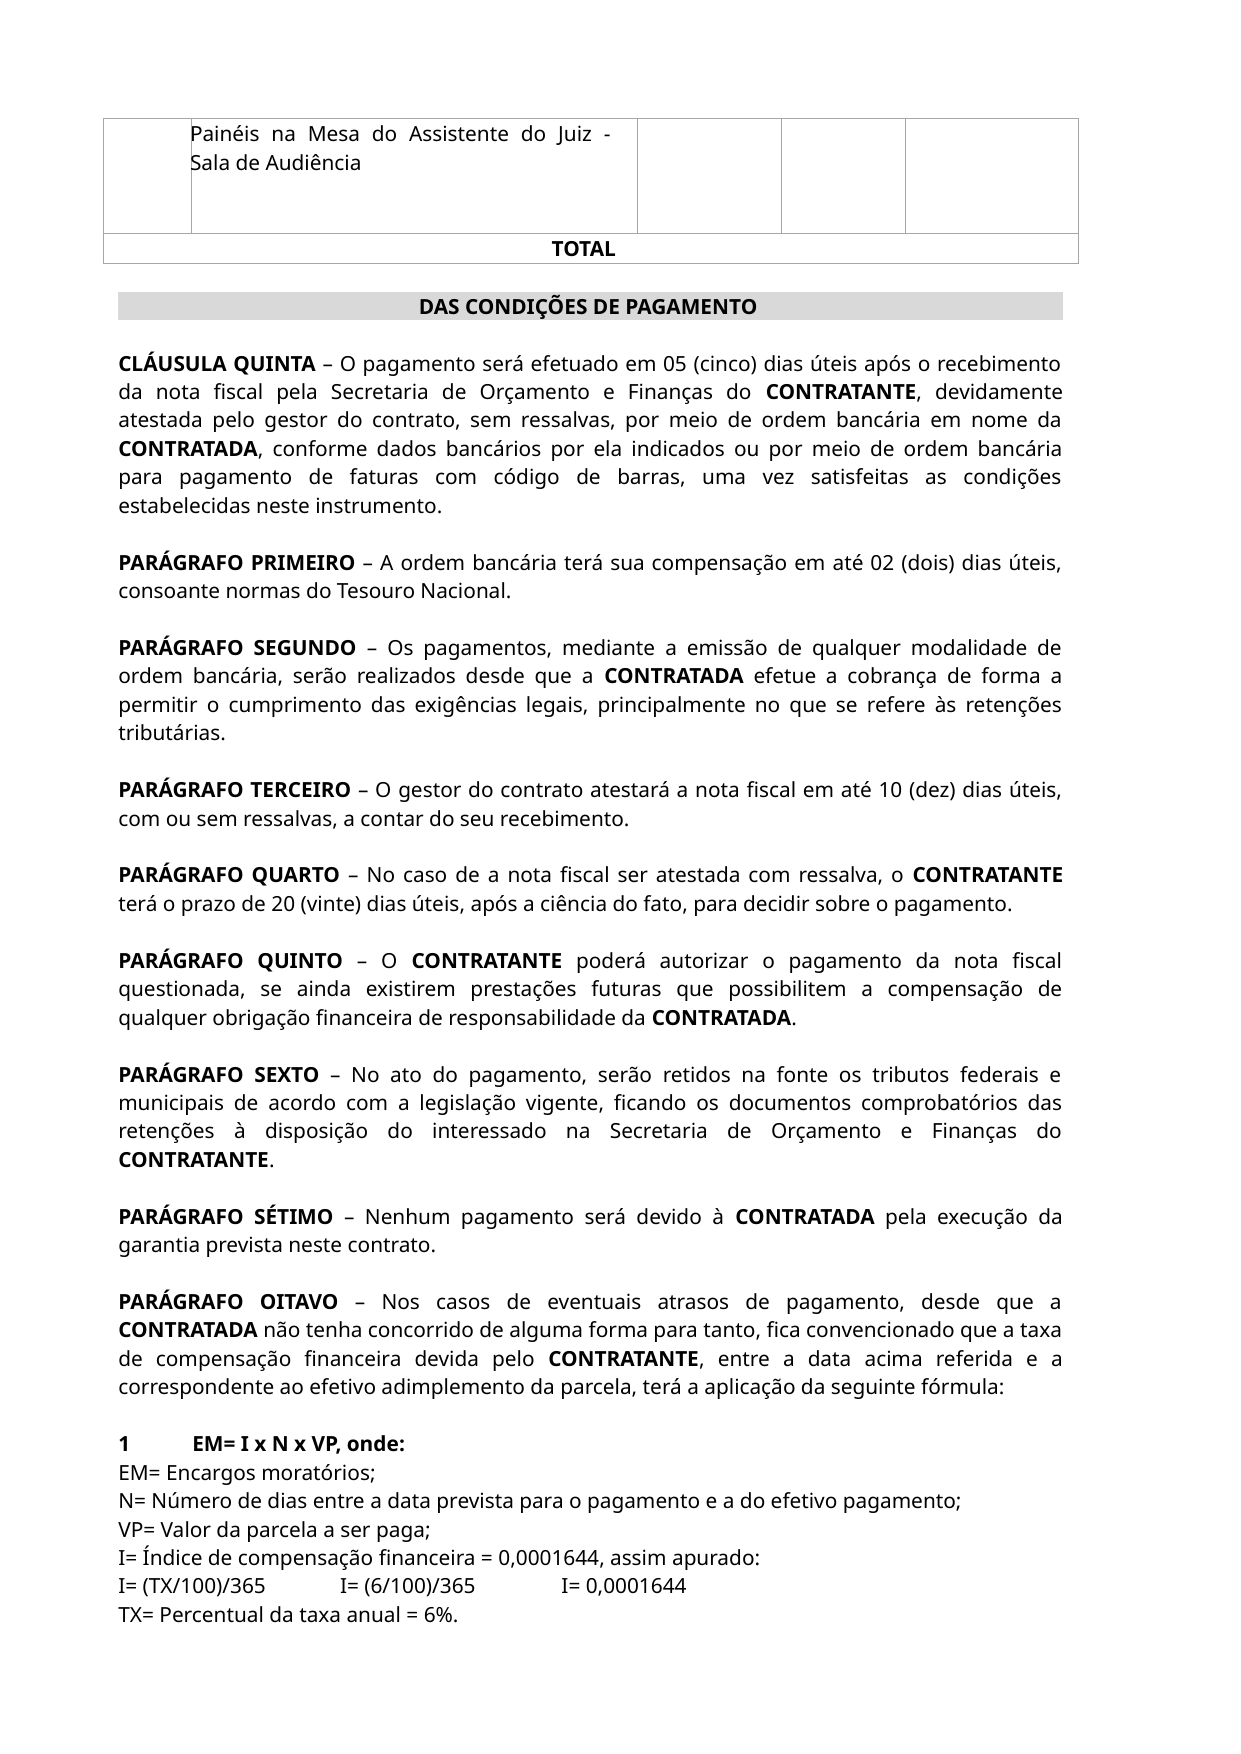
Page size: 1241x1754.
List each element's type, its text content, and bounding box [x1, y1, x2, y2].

table_cell [638, 119, 781, 233]
text PARÁGRAFO PRIMEIRO – A ordem bancária terá sua compensação em até 02 (dois) dias úteis, consoante normas do Tesouro Nacional. [118, 548, 1063, 605]
text N= Número de dias entre a data prevista para o pagamento e a do efetivo pagamento; [118, 1486, 1063, 1515]
text PARÁGRAFO QUARTO – No caso de a nota fiscal ser atestada com ressalva, o CONTRATANTE terá o prazo de 20 (vinte) dias úteis, após a ciência do fato, para decidir sobre o pagamento. [118, 861, 1063, 917]
text I= Índice de compensação financeira = 0,0001644, assim apurado: [118, 1543, 1063, 1572]
text CLÁUSULA QUINTA – O pagamento será efetuado em 05 (cinco) dias úteis após o recebimento da nota fiscal pela Secretaria de Orçamento e Finanças do CONTRATANTE, devidamente atestada pelo gestor do contrato, sem ressalvas, por meio de ordem bancária em nome da CONTRATADA, conforme dados bancários por ela indicados ou por meio de ordem bancária para pagamento de faturas com código de barras, uma vez satisfeitas as condições estabelecidas neste instrumento. [118, 349, 1063, 519]
text EM= Encargos moratórios; [118, 1458, 1063, 1486]
text DAS CONDIÇÕES DE PAGAMENTO [118, 292, 1063, 320]
text VP= Valor da parcela a ser paga; [118, 1515, 1063, 1543]
table_cell TOTAL [104, 234, 1078, 262]
table_header Painéis na Mesa do Assistente do Juiz - Sala de Audiência [192, 119, 637, 204]
table_cell [192, 204, 637, 233]
text PARÁGRAFO SEGUNDO – Os pagamentos, mediante a emissão de qualquer modalidade de ordem bancária, serão realizados desde que a CONTRATADA efetue a cobrança de forma a permitir o cumprimento das exigências legais, principalmente no que se refere às retenções tributárias. [118, 633, 1063, 747]
subtitle EM= I x N x VP, onde: [118, 1429, 1063, 1458]
text PARÁGRAFO QUINTO – O CONTRATANTE poderá autorizar o pagamento da nota fiscal questionada, se ainda existirem prestações futuras que possibilitem a compensação de qualquer obrigação financeira de responsabilidade da CONTRATADA. [118, 946, 1063, 1031]
text PARÁGRAFO SEXTO – No ato do pagamento, serão retidos na fonte os tributos federais e municipais de acordo com a legislação vigente, ficando os documentos comprobatórios das retenções à disposição do interessado na Secretaria de Orçamento e Finanças do CONTRATANTE. [118, 1060, 1063, 1173]
table_cell [104, 119, 191, 233]
text I= (TX/100)/365 I= (6/100)/365 I= 0,0001644 [118, 1572, 1063, 1600]
table_cell [782, 119, 905, 233]
text PARÁGRAFO TERCEIRO – O gestor do contrato atestará a nota fiscal em até 10 (dez) dias úteis, com ou sem ressalvas, a contar do seu recebimento. [118, 775, 1063, 832]
text TX= Percentual da taxa anual = 6%. [118, 1600, 1063, 1628]
table_cell [906, 119, 1078, 233]
text PARÁGRAFO OITAVO – Nos casos de eventuais atrasos de pagamento, desde que a CONTRATADA não tenha concorrido de alguma forma para tanto, fica convencionado que a taxa de compensação financeira devida pelo CONTRATANTE, entre a data acima referida e a correspondente ao efetivo adimplemento da parcela, terá a aplicação da seguinte fórmula: [118, 1287, 1063, 1401]
text PARÁGRAFO SÉTIMO – Nenhum pagamento será devido à CONTRATADA pela execução da garantia prevista neste contrato. [118, 1202, 1063, 1259]
